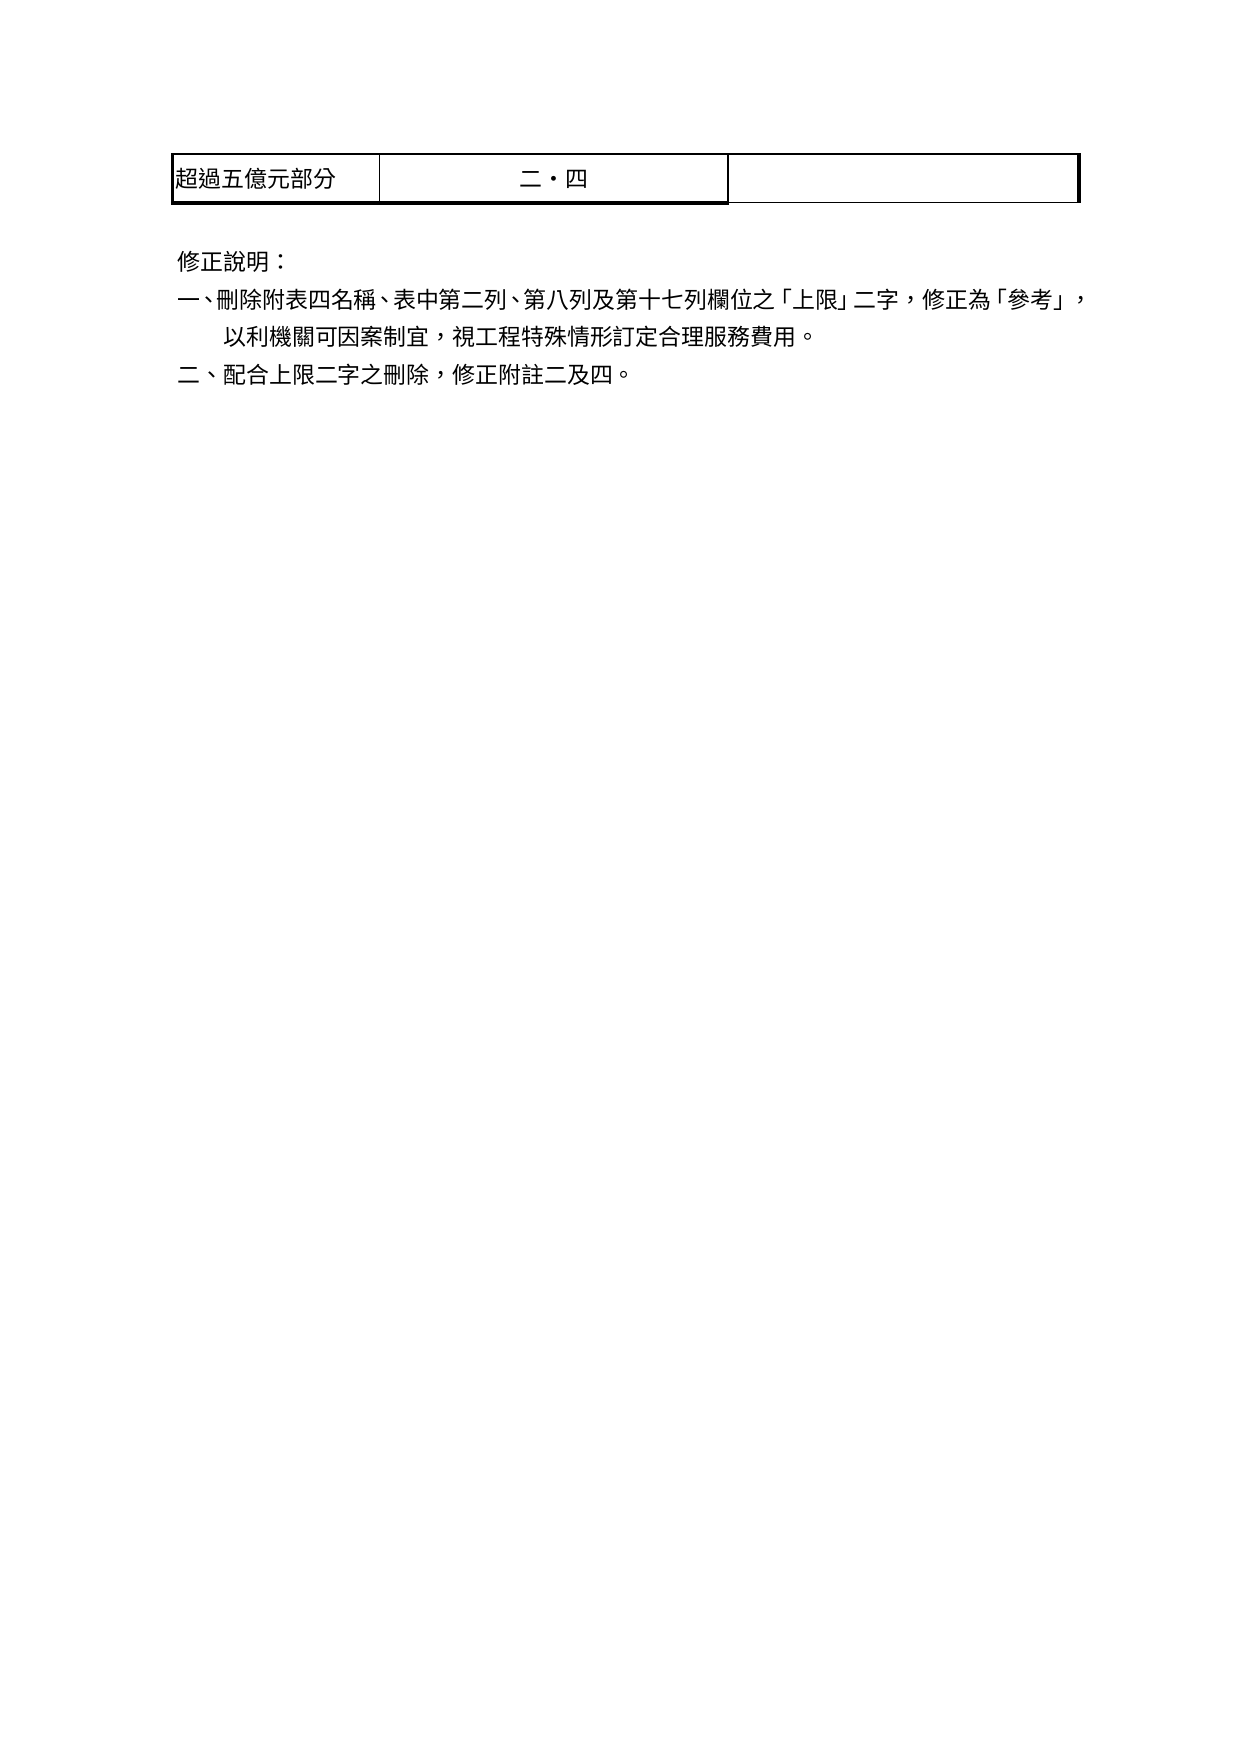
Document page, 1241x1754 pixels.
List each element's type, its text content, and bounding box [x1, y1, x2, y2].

table_cell 超過五億元部分 [174, 155, 379, 201]
table_cell 二‧四 [380, 155, 727, 201]
text 一、刪除附表四名稱、表中第二列、第八列及第十七列欄位之「上限」二字，修正為「參考」，以利機關可因案制宜，視工程特殊情形訂定合理服務費用。 [177, 279, 1092, 354]
table_cell [729, 155, 1077, 201]
text 二、配合上限二字之刪除，修正附註二及四。 [177, 354, 1092, 392]
text 修正說明： [177, 242, 1092, 279]
